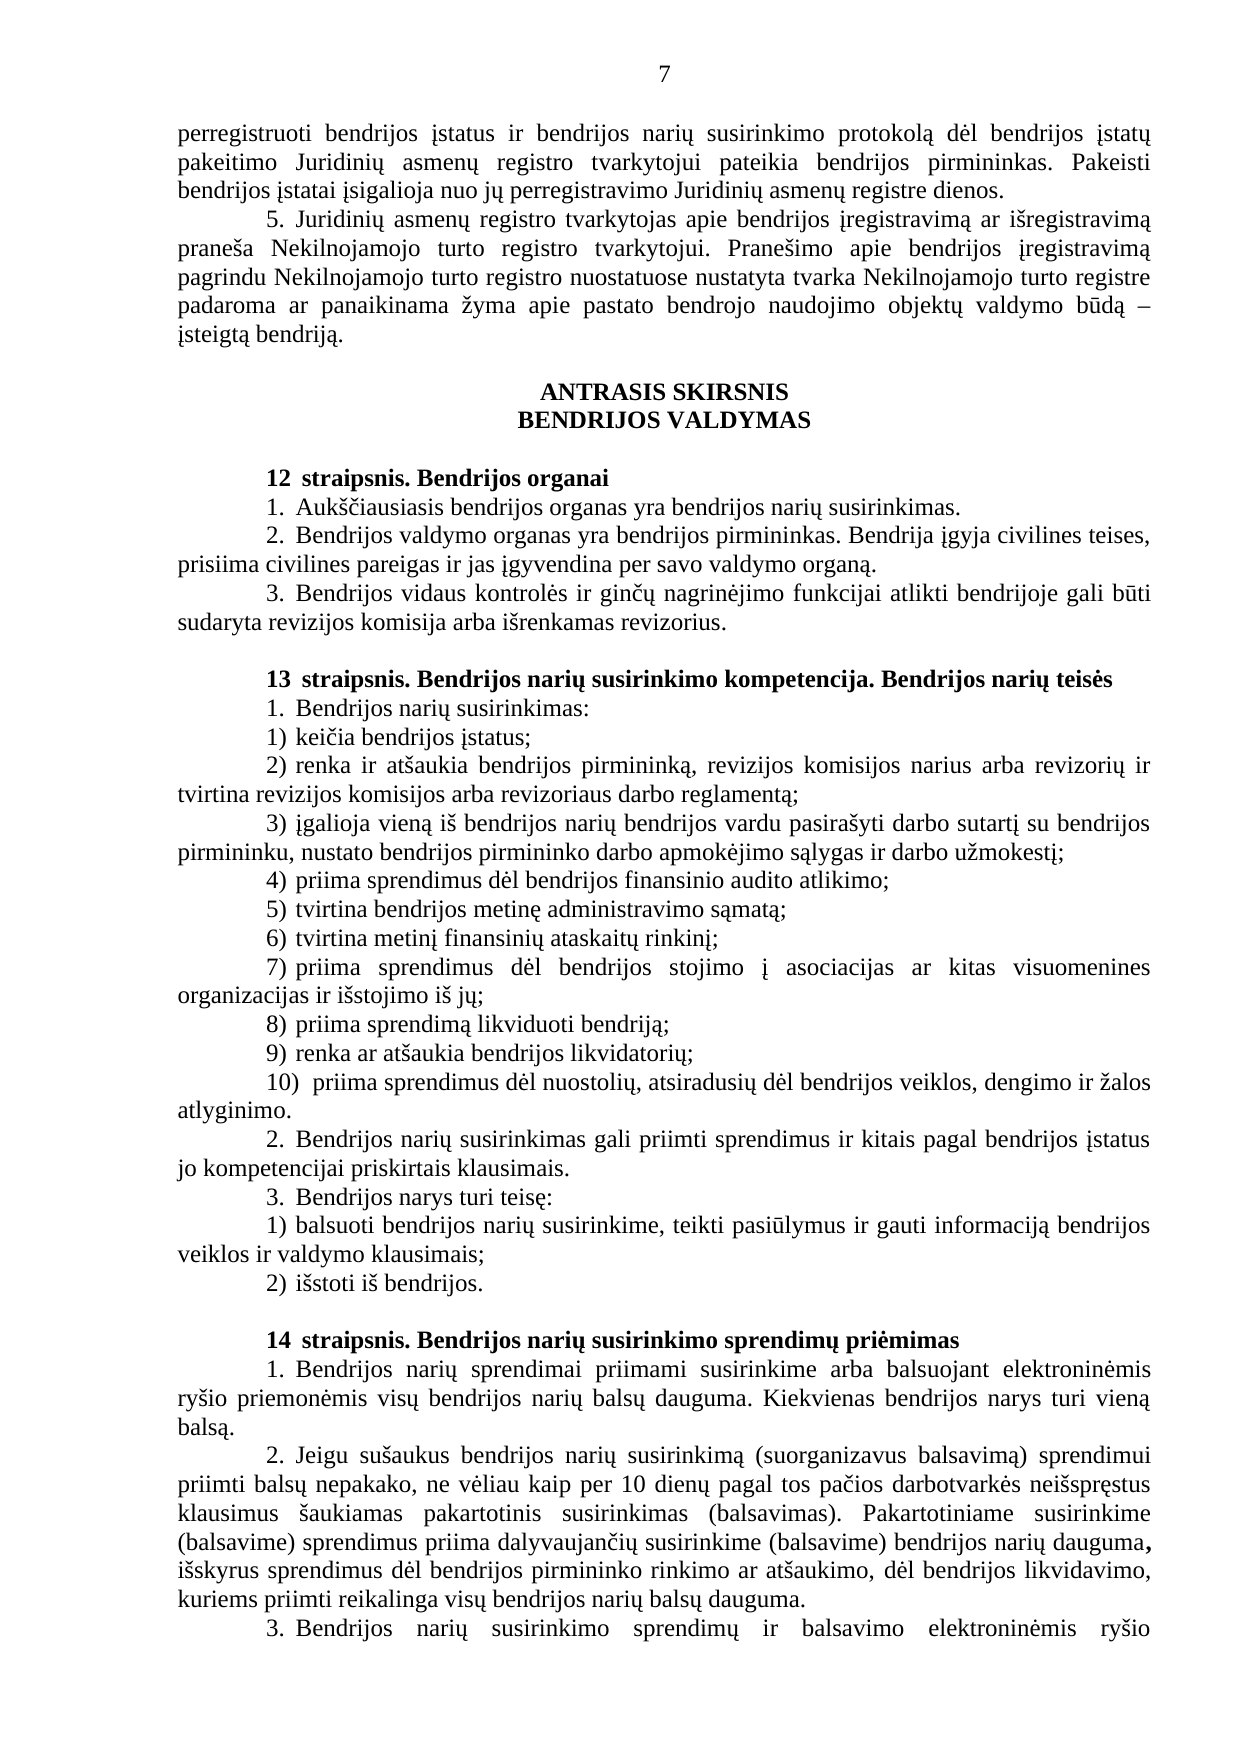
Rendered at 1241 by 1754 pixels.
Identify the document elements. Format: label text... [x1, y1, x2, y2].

text 7) priima sprendimus dėl bendrijos stojimo į asociacijas ar kitas visuomenines organizacijas ir išstojimo iš jų; [177, 952, 1152, 1009]
text 1. Bendrijos narių susirinkimas: [177, 693, 1152, 722]
text 5) tvirtina bendrijos metinę administravimo sąmatą; [177, 894, 1152, 923]
text 2. Bendrijos narių susirinkimas gali priimti sprendimus ir kitais pagal bendrijos įstatus jo kompetencijai priskirtais klausimais. [177, 1124, 1152, 1182]
text 1) balsuoti bendrijos narių susirinkime, teikti pasiūlymus ir gauti informaciją bendrijos veiklos ir valdymo klausimais; [177, 1211, 1152, 1268]
text 3) įgalioja vieną iš bendrijos narių bendrijos vardu pasirašyti darbo sutartį su bendrijos pirmininku, nustato bendrijos pirmininko darbo apmokėjimo sąlygas ir darbo užmokestį; [177, 808, 1152, 866]
text 2) renka ir atšaukia bendrijos pirmininką, revizijos komisijos narius arba revizorių ir tvirtina revizijos komisijos arba revizoriaus darbo reglamentą; [177, 751, 1152, 808]
text 10) priima sprendimus dėl nuostolių, atsiradusių dėl bendrijos veiklos, dengimo ir žalos atlyginimo. [177, 1067, 1152, 1124]
text 2) išstoti iš bendrijos. [177, 1268, 1152, 1297]
text ANTRASIS SKIRSNIS [177, 377, 1152, 406]
text 8) priima sprendimą likviduoti bendriją; [177, 1009, 1152, 1038]
text 3. Bendrijos narys turi teisę: [177, 1182, 1152, 1211]
text 3. Bendrijos narių susirinkimo sprendimų ir balsavimo elektroninėmis ryšio [177, 1613, 1152, 1642]
text 1) keičia bendrijos įstatus; [177, 722, 1152, 751]
text 1. Bendrijos narių sprendimai priimami susirinkime arba balsuojant elektroninėmis ryšio priemonėmis visų bendrijos narių balsų dauguma. Kiekvienas bendrijos narys turi vieną balsą. [177, 1354, 1152, 1441]
text 13 straipsnis. Bendrijos narių susirinkimo kompetencija. Bendrijos narių teisės [266, 664, 1152, 693]
text 5. Juridinių asmenų registro tvarkytojas apie bendrijos įregistravimą ar išregistravimą praneša Nekilnojamojo turto registro tvarkytojui. Pranešimo apie bendrijos įregistravimą pagrindu Nekilnojamojo turto registro nuostatuose nustatyta tvarka Nekilnojamojo turto registre padaroma ar panaikinama žyma apie pastato bendrojo naudojimo objektų valdymo būdą – įsteigtą bendriją. [177, 204, 1152, 348]
text 1. Aukščiausiasis bendrijos organas yra bendrijos narių susirinkimas. [177, 492, 1152, 521]
text 4) priima sprendimus dėl bendrijos finansinio audito atlikimo; [177, 866, 1152, 894]
text BENDRIJOS VALDYMAS [177, 406, 1152, 434]
text perregistruoti bendrijos įstatus ir bendrijos narių susirinkimo protokolą dėl bendrijos įstatų pakeitimo Juridinių asmenų registro tvarkytojui pateikia bendrijos pirmininkas. Pakeisti bendrijos įstatai įsigalioja nuo jų perregistravimo Juridinių asmenų registre dienos. [177, 118, 1152, 204]
text 2. Bendrijos valdymo organas yra bendrijos pirmininkas. Bendrija įgyja civilines teises, prisiima civilines pareigas ir jas įgyvendina per savo valdymo organą. [177, 521, 1152, 578]
text 2. Jeigu sušaukus bendrijos narių susirinkimą (suorganizavus balsavimą) sprendimui priimti balsų nepakako, ne vėliau kaip per 10 dienų pagal tos pačios darbotvarkės neišspręstus klausimus šaukiamas pakartotinis susirinkimas (balsavimas). Pakartotiniame susirinkime (balsavime) sprendimus priima dalyvaujančių susirinkime (balsavime) bendrijos narių dauguma, išskyrus sprendimus dėl bendrijos pirmininko rinkimo ar atšaukimo, dėl bendrijos likvidavimo, kuriems priimti reikalinga visų bendrijos narių balsų dauguma. [177, 1441, 1152, 1613]
text 3. Bendrijos vidaus kontrolės ir ginčų nagrinėjimo funkcijai atlikti bendrijoje gali būti sudaryta revizijos komisija arba išrenkamas revizorius. [177, 578, 1152, 636]
text 9) renka ar atšaukia bendrijos likvidatorių; [177, 1038, 1152, 1067]
text 14 straipsnis. Bendrijos narių susirinkimo sprendimų priėmimas [266, 1326, 1152, 1354]
text 12 straipsnis. Bendrijos organai [266, 463, 1152, 492]
text 6) tvirtina metinį finansinių ataskaitų rinkinį; [177, 923, 1152, 952]
